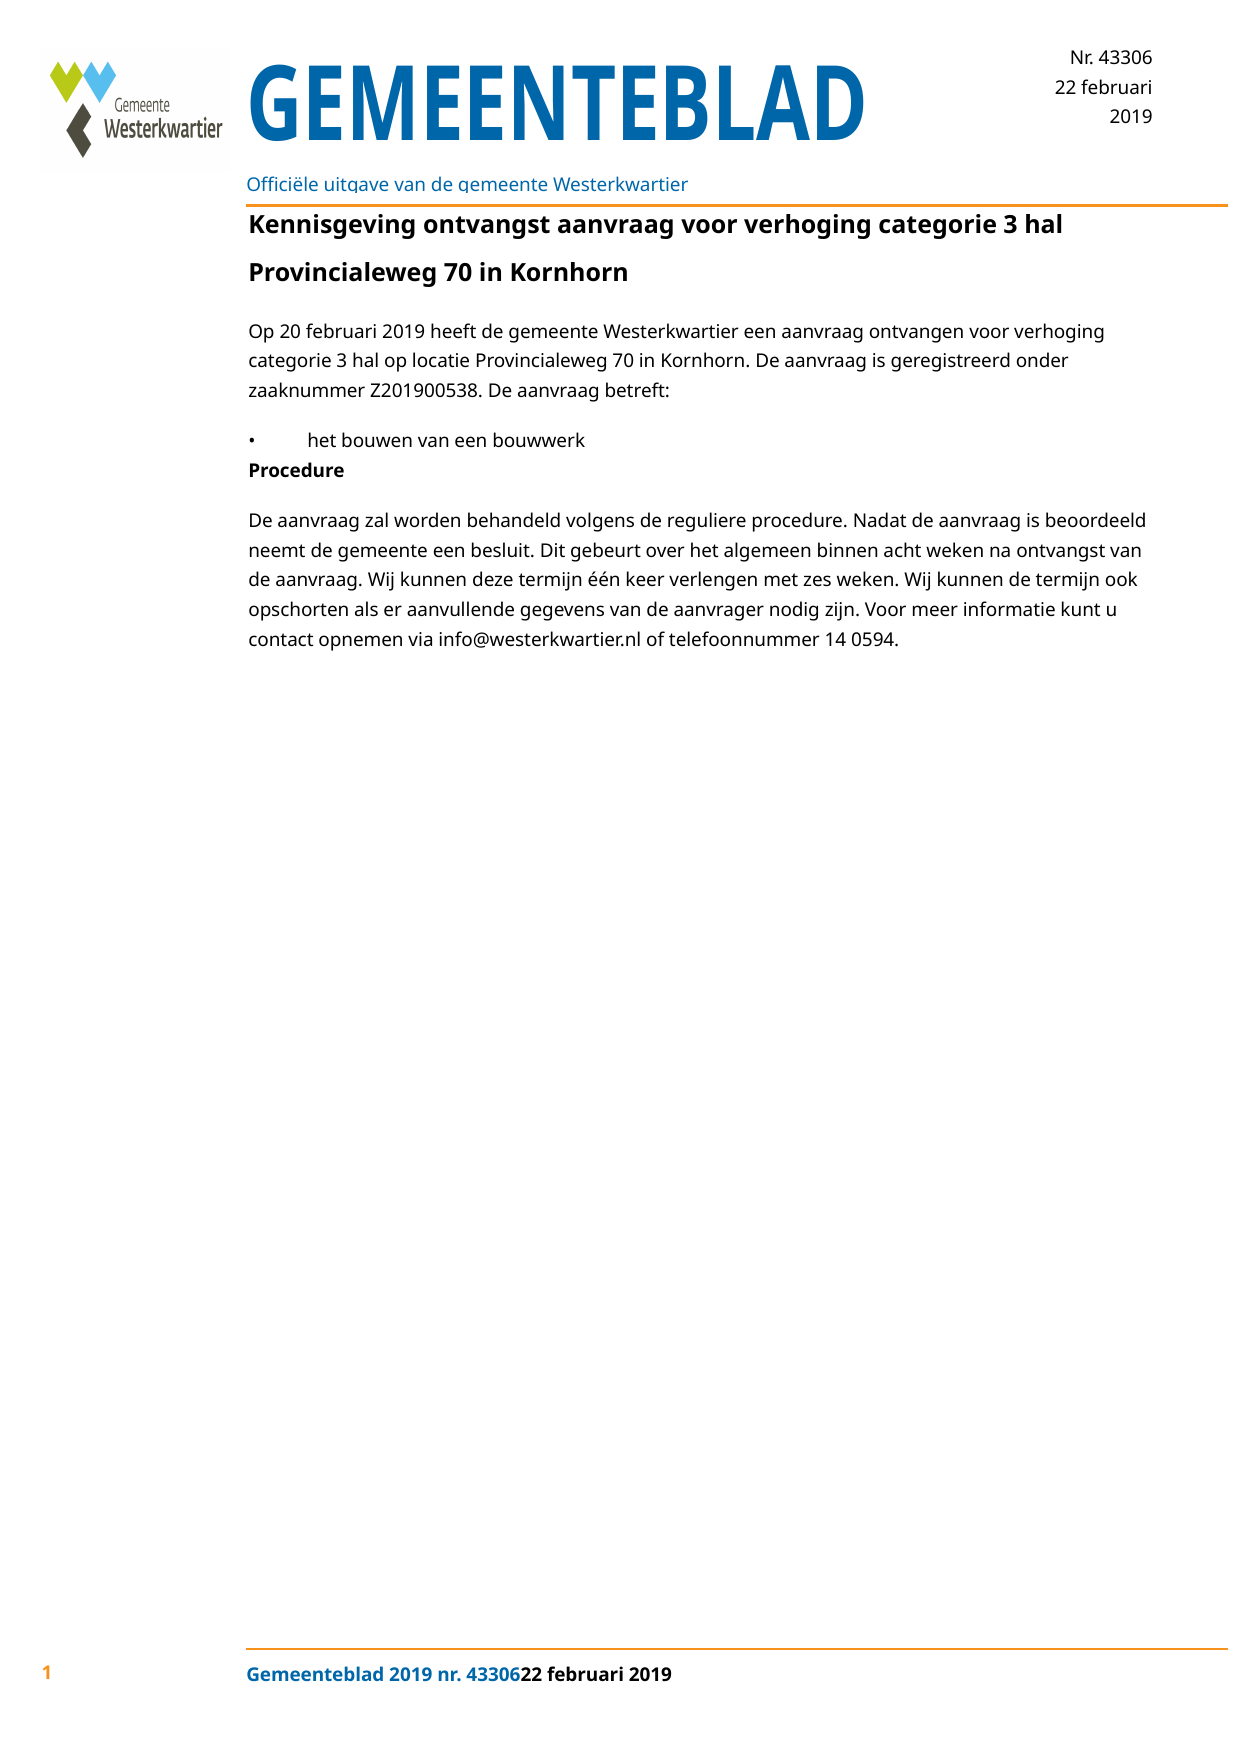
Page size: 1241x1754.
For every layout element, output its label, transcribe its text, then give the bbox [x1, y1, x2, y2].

text Op 20 februari 2019 heeft de gemeente Westerkwartier een aanvraag ontvangen voor verhoging categorie 3 hal op locatie Provincialeweg 70 in Kornhorn. De aanvraag is geregistreerd onder zaaknummer Z201900538. De aanvraag betreft: [248, 318, 1152, 403]
text Kennisgeving ontvangst aanvraag voor verhoging categorie 3 hal Provincialeweg 70 in Kornhorn [248, 207, 1152, 288]
picture [41, 47, 231, 172]
text De aanvraag zal worden behandeld volgens de reguliere procedure. Nadat de aanvraag is beoordeeld neemt de gemeente een besluit. Dit gebeurt over het algemeen binnen acht weken na ontvangst van de aanvraag. Wij kunnen deze termijn één keer verlengen met zes weken. Wij kunnen de termijn ook opschorten als er aanvullende gegevens van de aanvrager nodig zijn. Voor meer informatie kunt u contact opnemen via info@westerkwartier.nl of telefoonnummer 14 0594. [248, 507, 1152, 652]
list het bouwen van een bouwwerk [248, 427, 1152, 453]
text Procedure [248, 457, 1152, 483]
